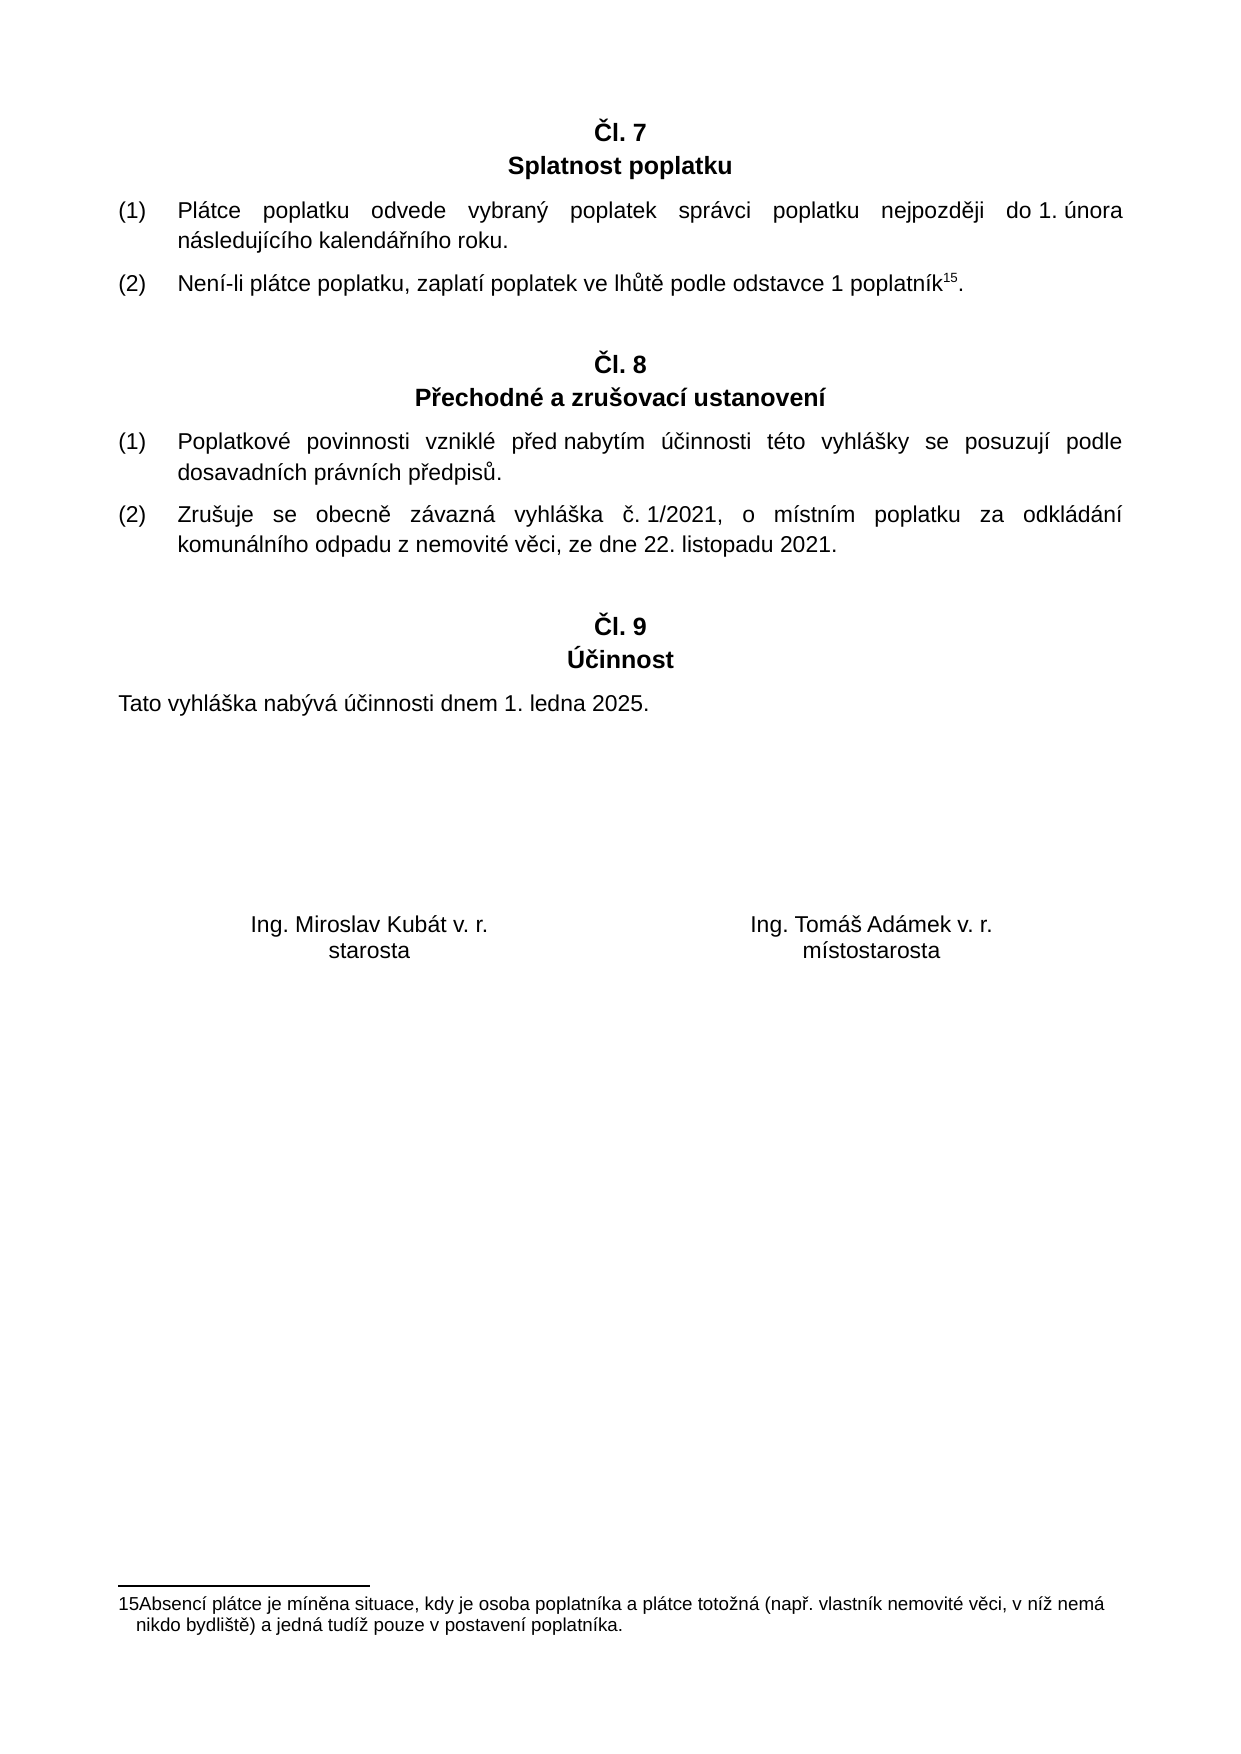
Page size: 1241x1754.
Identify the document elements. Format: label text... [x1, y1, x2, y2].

subtitle Čl. 7 Splatnost poplatku [118, 118, 1122, 180]
list Není-li plátce poplatku, zaplatí poplatek ve lhůtě podle odstavce 1 poplatník. [118, 269, 1122, 296]
table_cell [118, 969, 620, 1087]
subtitle Čl. 8 Přechodné a zrušovací ustanovení [118, 350, 1122, 412]
list Absencí plátce je míněna situace, kdy je osoba poplatníka a plátce totožná (např. vlastník nemovité věci, v níž nemá nikdo bydliště) a jedná tudíž pouze v postavení poplatníka. [118, 1592, 1122, 1635]
list Poplatkové povinnosti vzniklé před nabytím účinnosti této vyhlášky se posuzují podle dosavadních právních předpisů. [118, 428, 1122, 485]
table_header Ing. Tomáš Adámek v. r. místostarosta [620, 851, 1122, 969]
table_header Ing. Miroslav Kubát v. r. starosta [118, 851, 620, 969]
text Tato vyhláška nabývá účinnosti dnem 1. ledna 2025. [118, 690, 1122, 717]
subtitle Čl. 9 Účinnost [118, 612, 1122, 673]
list Plátce poplatku odvede vybraný poplatek správci poplatku nejpozději do 1. února následujícího kalendářního roku. [118, 197, 1122, 253]
table_cell [620, 969, 1122, 1087]
list Zrušuje se obecně závazná vyhláška č. 1/2021, o místním poplatku za odkládání komunálního odpadu z nemovité věci, ze dne 22. listopadu 2021. [118, 501, 1122, 558]
